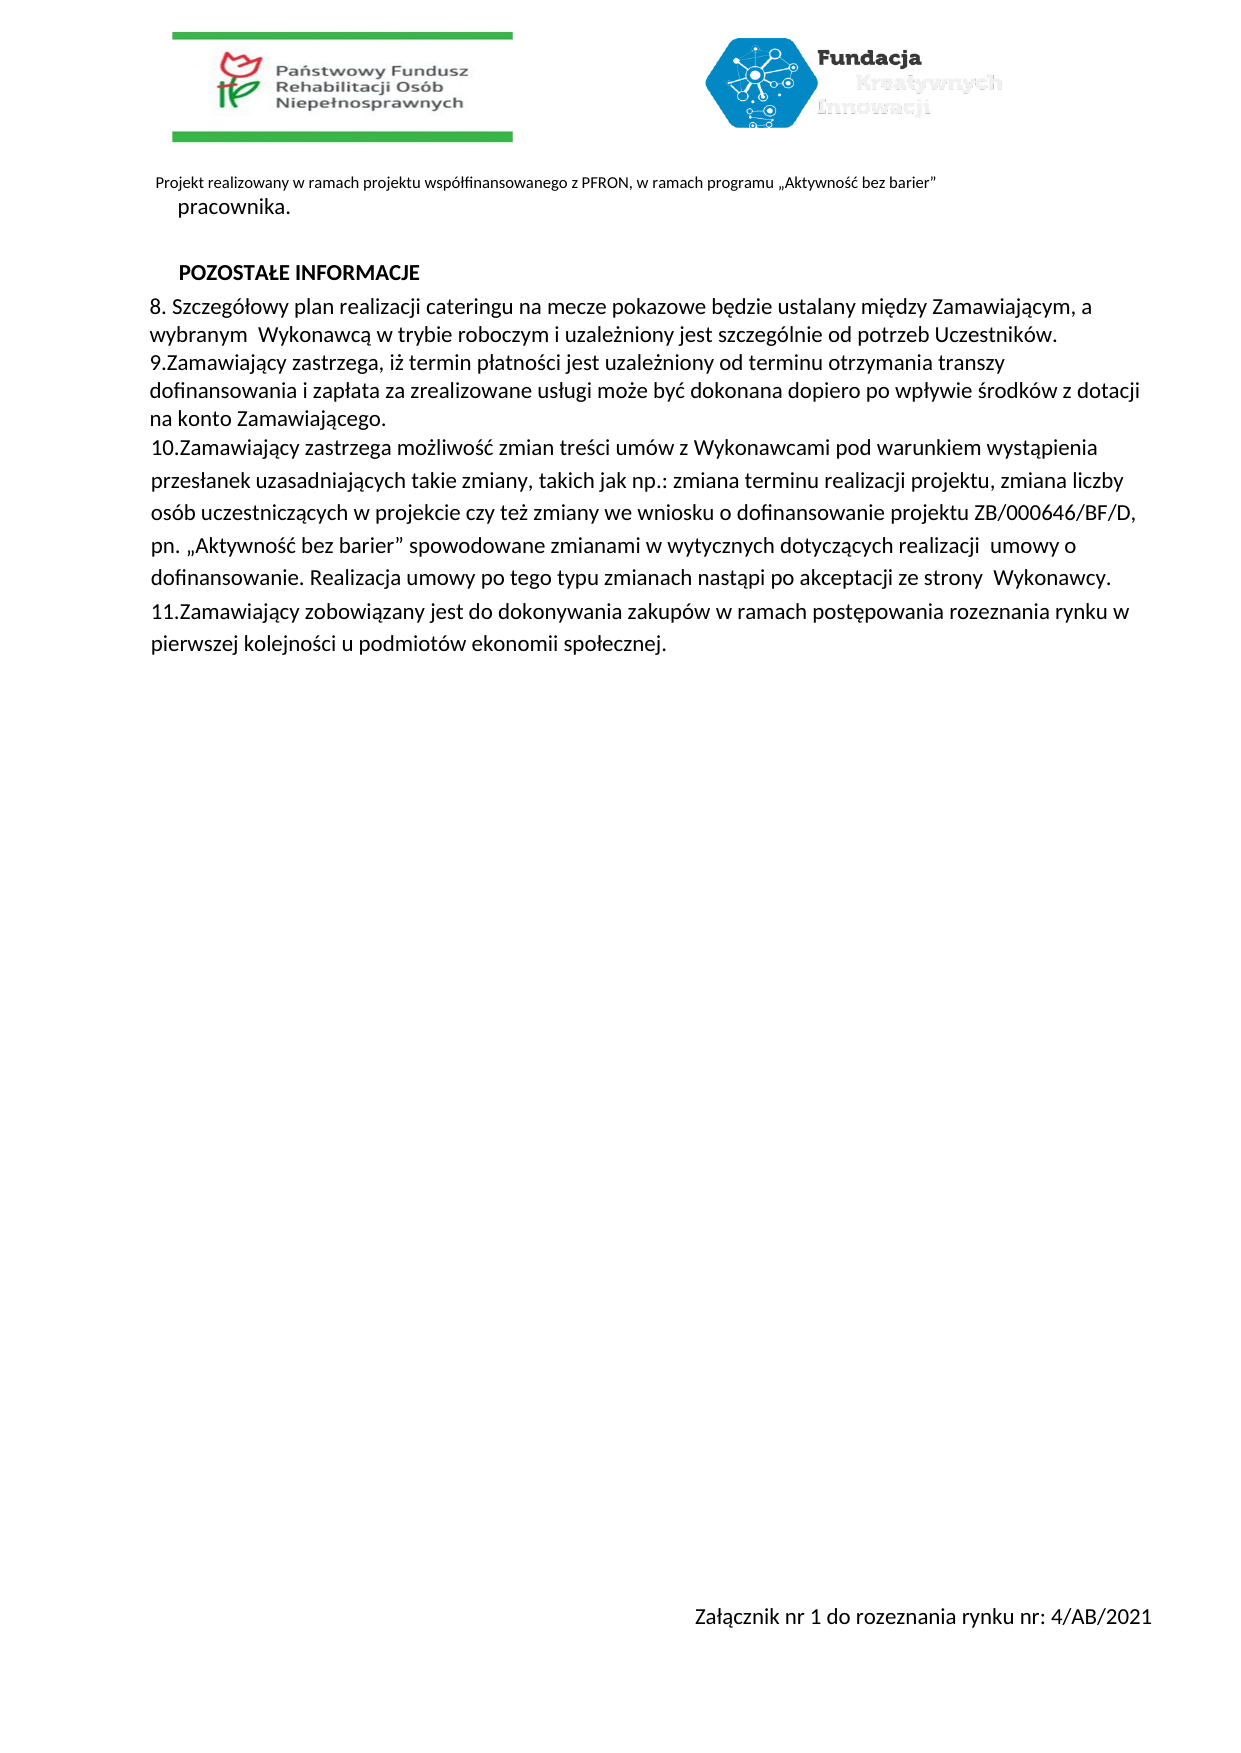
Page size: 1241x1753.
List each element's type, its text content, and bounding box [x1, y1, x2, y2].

text 8. Szczegółowy plan realizacji cateringu na mecze pokazowe będzie ustalany między Zamawiającym, a wybranym Wykonawcą w trybie roboczym i uzależniony jest szczególnie od potrzeb Uczestników. 9.Zamawiający zastrzega, iż termin płatności jest uzależniony od terminu otrzymania transzy dofinansowania i zapłata za zrealizowane usługi może być dokonana dopiero po wpływie środków z dotacji na konto Zamawiającego. [149, 292, 1157, 432]
text pracownika. [148, 192, 1157, 220]
text 11.Zamawiający zobowiązany jest do dokonywania zakupów w ramach postępowania rozeznania rynku w pierwszej kolejności u podmiotów ekonomii społecznej. [151, 597, 1159, 657]
text POZOSTAŁE INFORMACJE [178, 258, 1157, 286]
picture [147, 8, 538, 166]
text Załącznik nr 1 do rozeznania rynku nr: 4/AB/2021 [147, 1602, 1153, 1630]
text 10.Zamawiający zastrzega możliwość zmian treści umów z Wykonawcami pod warunkiem wystąpienia przesłanek uzasadniających takie zmiany, takich jak np.: zmiana terminu realizacji projektu, zmiana liczby osób uczestniczących w projekcie czy też zmiany we wniosku o dofinansowanie projektu ZB/000646/BF/D, pn. „Aktywność bez barier” spowodowane zmianami w wytycznych dotyczących realizacji umowy o dofinansowanie. Realizacja umowy po tego typu zmianach nastąpi po akceptacji ze strony Wykonawcy. [151, 433, 1159, 591]
picture [702, 0, 1093, 166]
